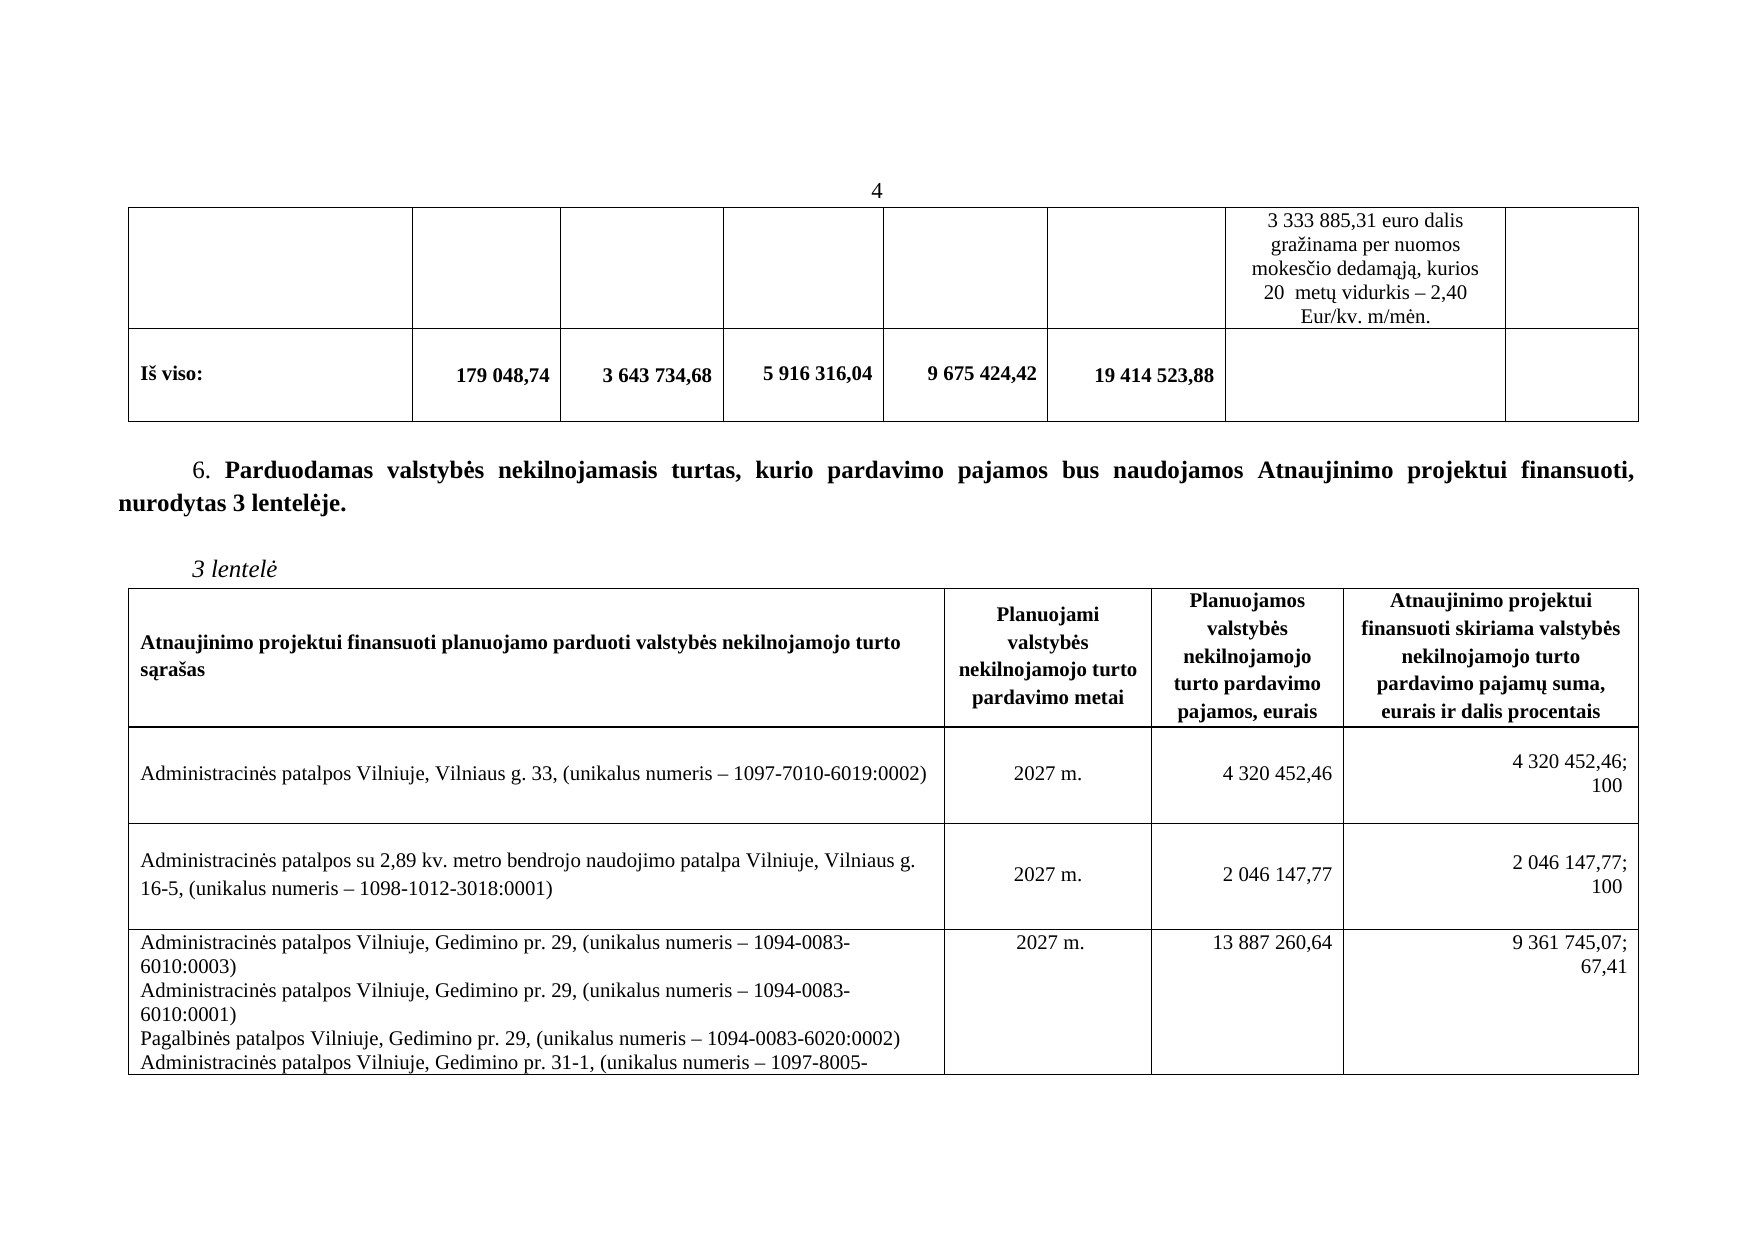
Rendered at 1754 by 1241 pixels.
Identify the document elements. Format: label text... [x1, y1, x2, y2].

table_cell [884, 208, 1047, 328]
table_cell 19 414 523,88 [1048, 329, 1225, 421]
table_cell 3 643 734,68 [561, 329, 723, 421]
table_cell 9 361 745,07; 67,41 [1344, 930, 1638, 1074]
table_cell [1506, 329, 1638, 421]
table_cell 9 675 424,42 [884, 329, 1047, 421]
table_cell 179 048,74 [413, 329, 560, 421]
table_cell 3 333 885,31 euro dalis gražinama per nuomos mokesčio dedamąją, kurios 20 metų vidurkis – 2,40 Eur/kv. m/mėn. [1226, 208, 1505, 328]
text 6. Parduodamas valstybės nekilnojamasis turtas, kurio pardavimo pajamos bus naudojamos Atnaujinimo projektui finansuoti, nurodytas 3 lentelėje. [118, 455, 1636, 517]
text 3 lentelė [118, 554, 1636, 583]
table_cell [724, 208, 883, 328]
table_cell 2 046 147,77 [1152, 824, 1343, 929]
table_cell [561, 208, 723, 328]
table_cell Iš viso: [129, 329, 412, 421]
table_cell 4 320 452,46 [1152, 728, 1343, 823]
table_cell [413, 208, 560, 328]
table_cell [1226, 329, 1505, 421]
table_cell 13 887 260,64 [1152, 930, 1343, 1074]
table_cell 4 320 452,46; 100 [1344, 728, 1638, 823]
table_cell Administracinės patalpos su 2,89 kv. metro bendrojo naudojimo patalpa Vilniuje, Vilniaus g. 16-5, (unikalus numeris – 1098-1012-3018:0001) [129, 824, 944, 929]
table_cell 2027 m. [945, 824, 1151, 929]
table_cell Administracinės patalpos Vilniuje, Gedimino pr. 29, (unikalus numeris – 1094-0083-6010:0003) Administracinės patalpos Vilniuje, Gedimino pr. 29, (unikalus numeris – 1094-0083-6010:0001) Pagalbinės patalpos Vilniuje, Gedimino pr. 29, (unikalus numeris – 1094-0083-6020:0002) Administracinės patalpos Vilniuje, Gedimino pr. 31-1, (unikalus numeris – 1097-8005- [129, 930, 944, 1074]
table_cell [1048, 208, 1225, 328]
table_cell [1506, 208, 1638, 328]
table_cell 5 916 316,04 [724, 329, 883, 421]
table_cell 2 046 147,77; 100 [1344, 824, 1638, 929]
table_cell [129, 208, 412, 328]
table_cell 2027 m. [945, 728, 1151, 823]
table_header Atnaujinimo projektui finansuoti planuojamo parduoti valstybės nekilnojamojo turto sąrašas [129, 589, 944, 726]
table_cell 2027 m. [945, 930, 1151, 1074]
table_header Atnaujinimo projektui finansuoti skiriama valstybės nekilnojamojo turto pardavimo pajamų suma, eurais ir dalis procentais [1344, 589, 1638, 726]
table_cell Administracinės patalpos Vilniuje, Vilniaus g. 33, (unikalus numeris – 1097-7010-6019:0002) [129, 728, 944, 823]
table_header Planuojami valstybės nekilnojamojo turto pardavimo metai [945, 589, 1151, 726]
table_header Planuojamos valstybės nekilnojamojo turto pardavimo pajamos, eurais [1152, 589, 1343, 726]
